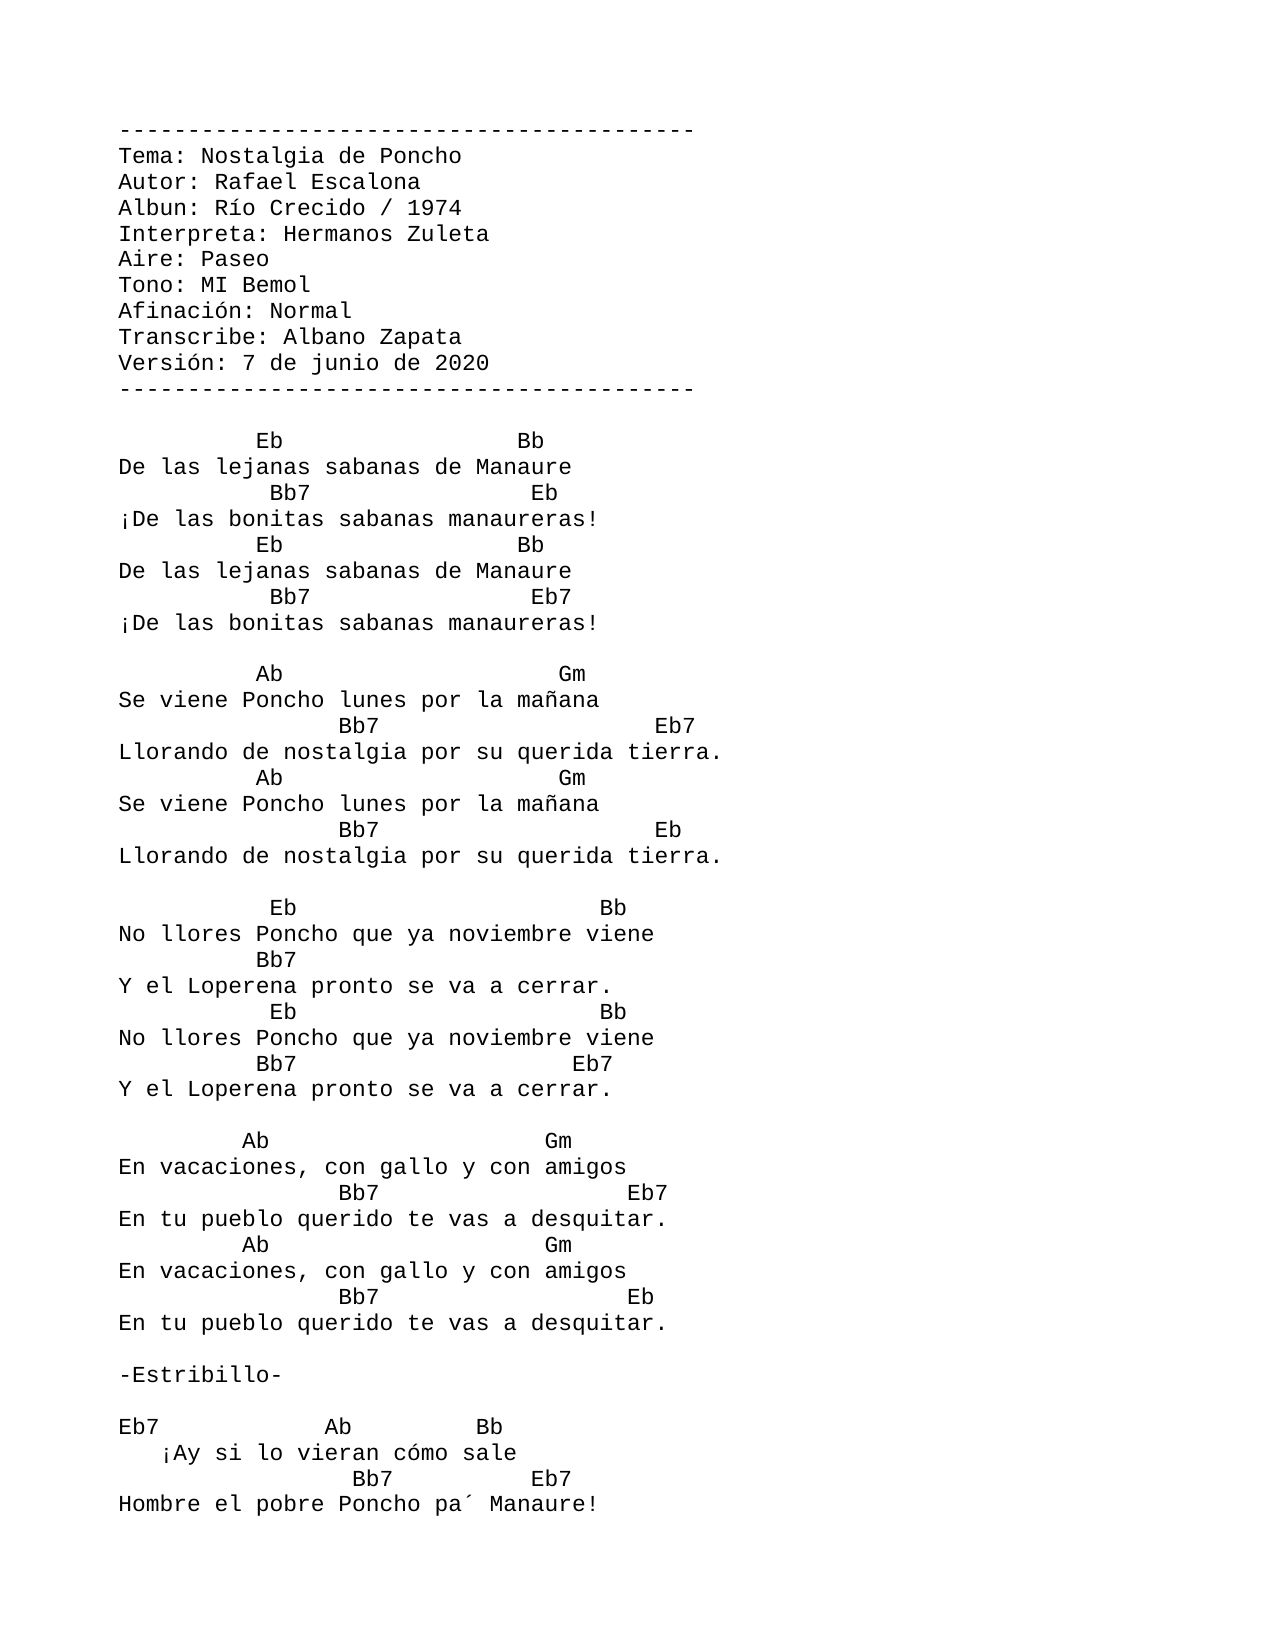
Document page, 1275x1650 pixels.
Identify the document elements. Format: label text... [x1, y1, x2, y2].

text No llores Poncho que ya noviembre viene [118, 1026, 1157, 1052]
text Transcribe: Albano Zapata [118, 326, 1157, 352]
text Afinación: Normal [118, 300, 1157, 326]
text Bb7 Eb [118, 818, 1157, 844]
text Eb Bb [118, 533, 1157, 559]
text En tu pueblo querido te vas a desquitar. [118, 1207, 1157, 1233]
text ¡Ay si lo vieran cómo sale [118, 1441, 1157, 1467]
text De las lejanas sabanas de Manaure [118, 455, 1157, 481]
text No llores Poncho que ya noviembre viene [118, 922, 1157, 948]
text Hombre el pobre Poncho pa´ Manaure! [118, 1493, 1157, 1519]
text Y el Loperena pronto se va a cerrar. [118, 1078, 1157, 1104]
text Bb7 Eb [118, 481, 1157, 507]
text Eb Bb [118, 429, 1157, 455]
text Ab Gm [118, 767, 1157, 792]
text Eb Bb [118, 1000, 1157, 1026]
text ------------------------------------------ [118, 118, 1157, 144]
text Bb7 Eb7 [118, 1182, 1157, 1207]
text En vacaciones, con gallo y con amigos [118, 1259, 1157, 1285]
text Ab Gm [118, 1233, 1157, 1259]
text Y el Loperena pronto se va a cerrar. [118, 974, 1157, 1000]
text Eb Bb [118, 896, 1157, 922]
text Bb7 Eb7 [118, 1052, 1157, 1078]
text Bb7 Eb7 [118, 1467, 1157, 1493]
text Albun: Río Crecido / 1974 [118, 196, 1157, 222]
text ------------------------------------------ [118, 377, 1157, 403]
text Eb7 Ab Bb [118, 1415, 1157, 1441]
text En vacaciones, con gallo y con amigos [118, 1156, 1157, 1182]
text Ab Gm [118, 1130, 1157, 1156]
text Tema: Nostalgia de Poncho [118, 144, 1157, 170]
text Llorando de nostalgia por su querida tierra. [118, 844, 1157, 870]
text Bb7 Eb7 [118, 715, 1157, 741]
text ¡De las bonitas sabanas manaureras! [118, 611, 1157, 637]
text -Estribillo- [118, 1363, 1157, 1389]
text Autor: Rafael Escalona [118, 170, 1157, 196]
text De las lejanas sabanas de Manaure [118, 559, 1157, 585]
text Llorando de nostalgia por su querida tierra. [118, 741, 1157, 767]
text ¡De las bonitas sabanas manaureras! [118, 507, 1157, 533]
text Se viene Poncho lunes por la mañana [118, 792, 1157, 818]
text Interpreta: Hermanos Zuleta [118, 222, 1157, 248]
text En tu pueblo querido te vas a desquitar. [118, 1311, 1157, 1337]
text Aire: Paseo [118, 248, 1157, 274]
text Bb7 Eb7 [118, 585, 1157, 611]
text Tono: MI Bemol [118, 274, 1157, 300]
text Versión: 7 de junio de 2020 [118, 352, 1157, 377]
text Bb7 Eb [118, 1285, 1157, 1311]
text Ab Gm [118, 663, 1157, 689]
text Se viene Poncho lunes por la mañana [118, 689, 1157, 715]
text Bb7 [118, 948, 1157, 974]
